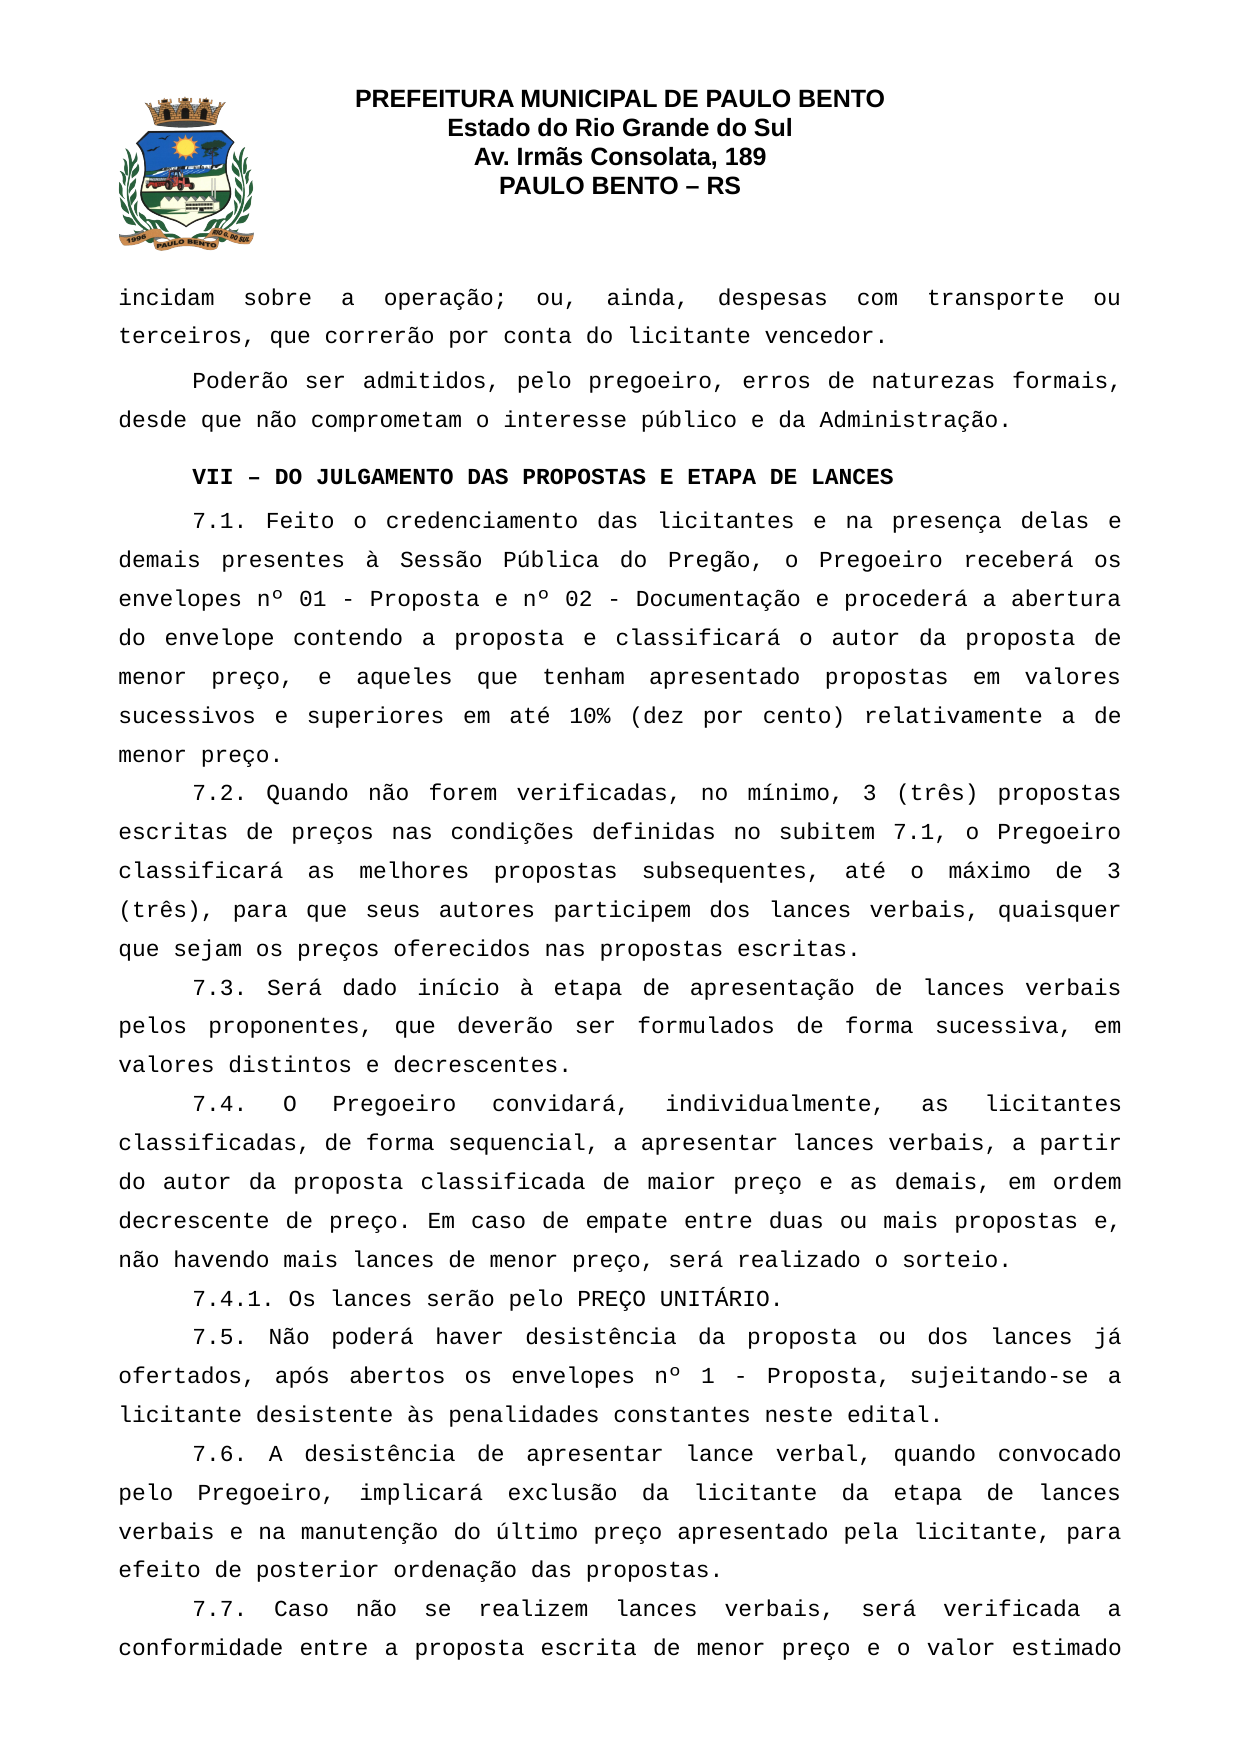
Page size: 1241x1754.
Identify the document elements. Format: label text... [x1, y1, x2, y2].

text 7.4.1. Os lances serão pelo PREÇO UNITÁRIO. [118, 1287, 1122, 1313]
text 7.6. A desistência de apresentar lance verbal, quando convocado pelo Pregoeiro, implicará exclusão da licitante da etapa de lances verbais e na manutenção do último preço apresentado pela licitante, para efeito de posterior ordenação das propostas. [118, 1442, 1122, 1585]
text 7.3. Será dado início à etapa de apresentação de lances verbais pelos proponentes, que deverão ser formulados de forma sucessiva, em valores distintos e decrescentes. [118, 976, 1122, 1080]
text 7.4. O Pregoeiro convidará, individualmente, as licitantes classificadas, de forma sequencial, a apresentar lances verbais, a partir do autor da proposta classificada de maior preço e as demais, em ordem decrescente de preço. Em caso de empate entre duas ou mais propostas e, não havendo mais lances de menor preço, será realizado o sorteio. [118, 1093, 1122, 1274]
text 7.2. Quando não forem verificadas, no mínimo, 3 (três) propostas escritas de preços nas condições definidas no subitem 7.1, o Pregoeiro classificará as melhores propostas subsequentes, até o máximo de 3 (três), para que seus autores participem dos lances verbais, quaisquer que sejam os preços oferecidos nas propostas escritas. [118, 782, 1122, 963]
text 7.5. Não poderá haver desistência da proposta ou dos lances já ofertados, após abertos os envelopes nº 1 - Proposta, sujeitando-se a licitante desistente às penalidades constantes neste edital. [118, 1326, 1122, 1429]
text incidam sobre a operação; ou, ainda, despesas com transporte ou terceiros, que correrão por conta do licitante vencedor. [118, 286, 1122, 351]
text 7.7. Caso não se realizem lances verbais, será verificada a conformidade entre a proposta escrita de menor preço e o valor estimado [118, 1598, 1122, 1662]
text Poderão ser admitidos, pelo pregoeiro, erros de naturezas formais, desde que não comprometam o interesse público e da Administração. [118, 369, 1122, 434]
text VII – DO JULGAMENTO DAS PROPOSTAS E ETAPA DE LANCES [118, 465, 1122, 491]
text 7.1. Feito o credenciamento das licitantes e na presença delas e demais presentes à Sessão Pública do Pregão, o Pregoeiro receberá os envelopes nº 01 - Proposta e nº 02 - Documentação e procederá a abertura do envelope contendo a proposta e classificará o autor da proposta de menor preço, e aqueles que tenham apresentado propostas em valores sucessivos e superiores em até 10% (dez por cento) relativamente a de menor preço. [118, 510, 1122, 769]
